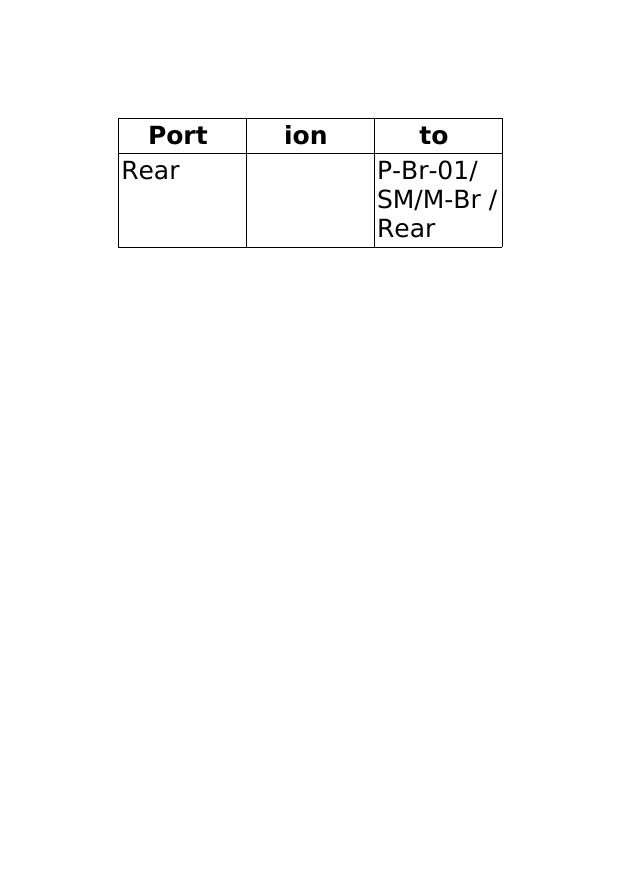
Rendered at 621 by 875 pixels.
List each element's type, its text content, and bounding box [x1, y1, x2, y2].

table_header ion [247, 119, 374, 153]
table_header Port [119, 119, 246, 153]
table_cell P-Br-01/SM/M-Br / Rear [375, 154, 502, 247]
table_cell [247, 154, 374, 247]
table_cell Rear [119, 154, 246, 247]
table_header to [375, 119, 502, 153]
